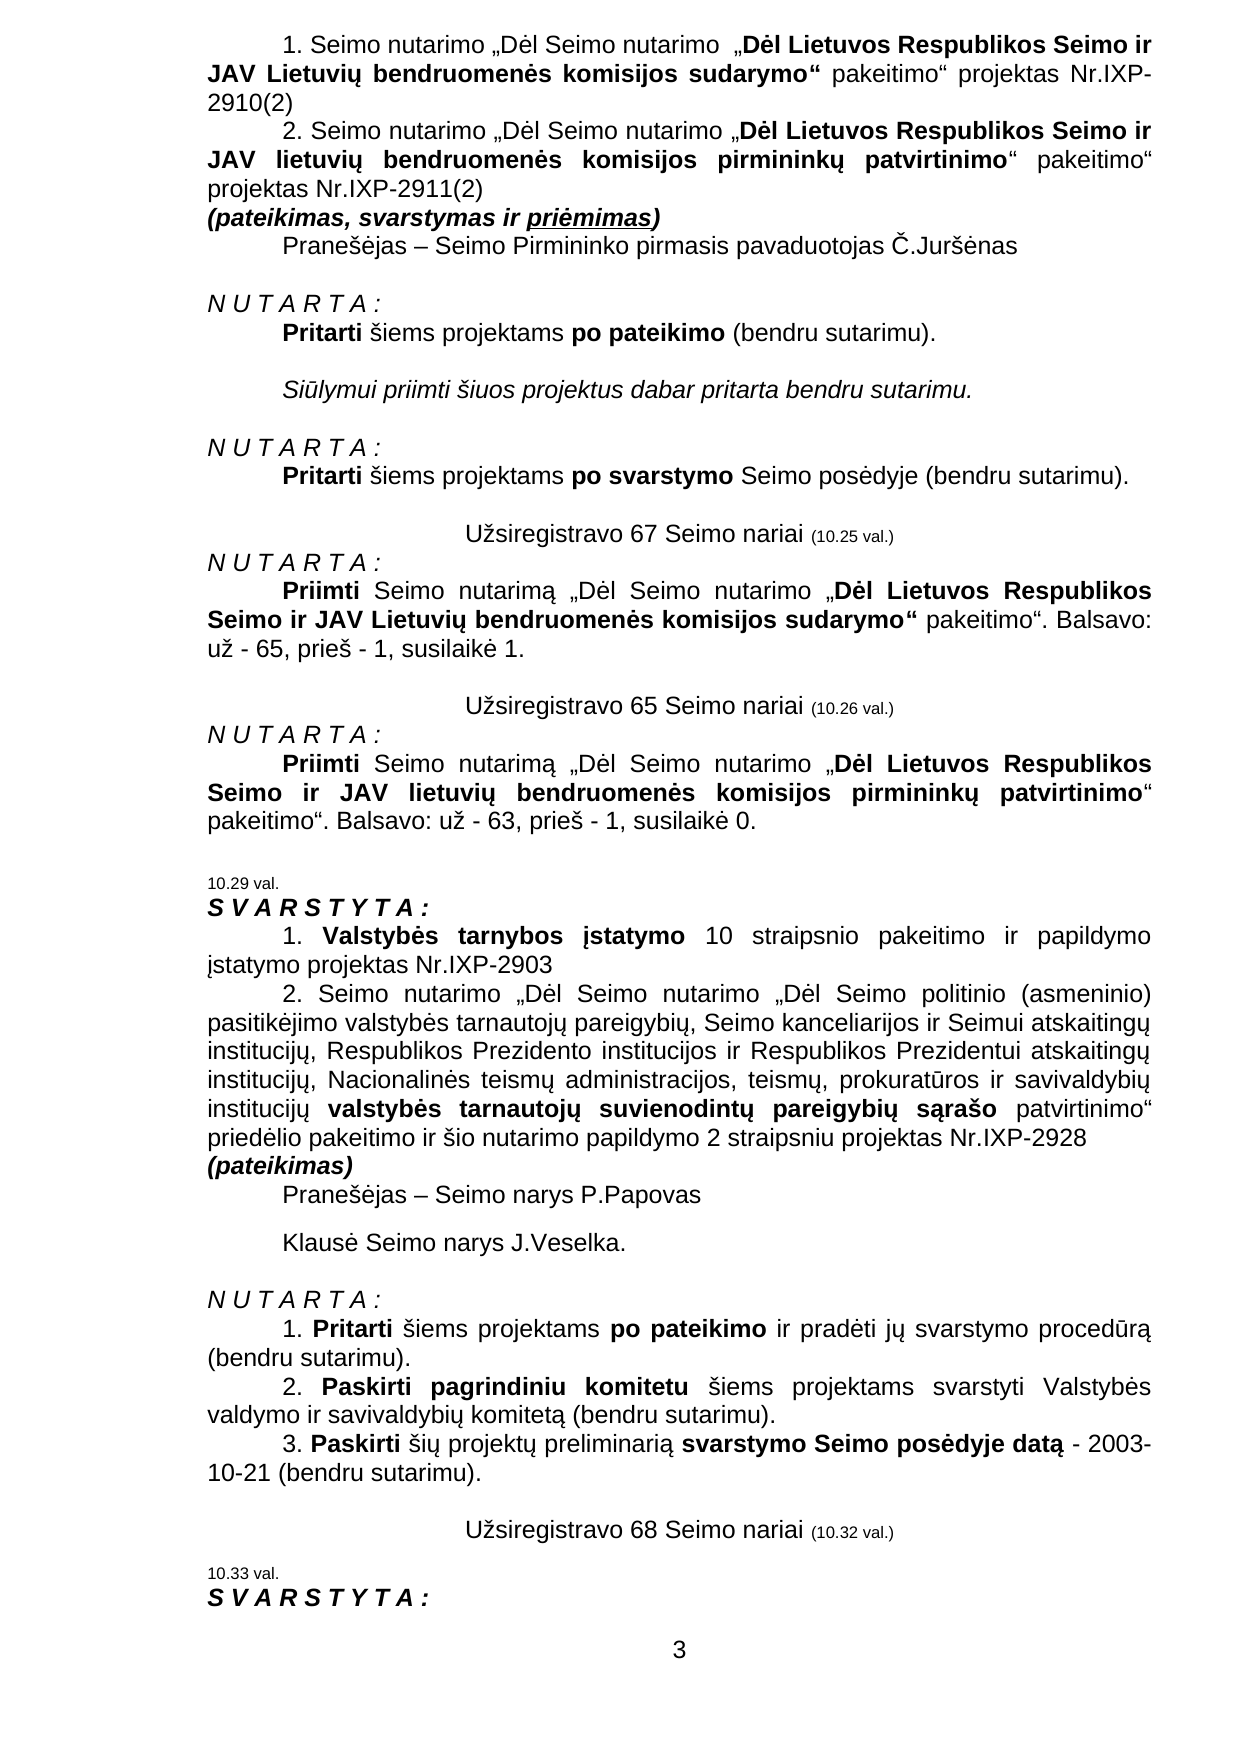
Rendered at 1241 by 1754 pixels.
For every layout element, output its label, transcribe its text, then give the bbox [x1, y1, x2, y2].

text Pranešėjas – Seimo Pirmininko pirmasis pavaduotojas Č.Juršėnas [207, 231, 1152, 260]
text (pateikimas) [207, 1151, 1152, 1180]
text Pranešėjas – Seimo narys P.Papovas [207, 1180, 1152, 1209]
text S V A R S T Y T A : [207, 1583, 1152, 1611]
text Priimti Seimo nutarimą „Dėl Seimo nutarimo „Dėl Lietuvos Respublikos Seimo ir JAV lietuvių bendruomenės komisijos pirmininkų patvirtinimo“ pakeitimo“. Balsavo: už - 63, prieš - 1, susilaikė 0. [207, 749, 1152, 835]
text (pateikimas, svarstymas ir priėmimas) [207, 202, 1152, 231]
text Užsiregistravo 65 Seimo nariai (10.26 val.) [207, 691, 1152, 720]
text 1. Seimo nutarimo „Dėl Seimo nutarimo „Dėl Lietuvos Respublikos Seimo ir JAV Lietuvių bendruomenės komisijos sudarymo“ pakeitimo“ projektas Nr.IXP-2910(2) [207, 30, 1152, 116]
text N U T A R T A : [207, 432, 1152, 461]
text N U T A R T A : [207, 720, 1152, 749]
text 2. Seimo nutarimo „Dėl Seimo nutarimo „Dėl Lietuvos Respublikos Seimo ir JAV lietuvių bendruomenės komisijos pirmininkų patvirtinimo“ pakeitimo“ projektas Nr.IXP-2911(2) [207, 116, 1152, 202]
text Pritarti šiems projektams po svarstymo Seimo posėdyje (bendru sutarimu). [207, 461, 1152, 490]
text Klausė Seimo narys J.Veselka. [207, 1228, 1152, 1257]
text Pritarti šiems projektams po pateikimo (bendru sutarimu). [207, 317, 1152, 346]
text Užsiregistravo 67 Seimo nariai (10.25 val.) [207, 519, 1152, 547]
text N U T A R T A : [207, 289, 1152, 317]
text S V A R S T Y T A : [207, 893, 1152, 921]
text 1. Pritarti šiems projektams po pateikimo ir pradėti jų svarstymo procedūrą (bendru sutarimu). [207, 1314, 1152, 1372]
text 10.29 val. [207, 873, 1152, 893]
text 2. Seimo nutarimo „Dėl Seimo nutarimo „Dėl Seimo politinio (asmeninio) pasitikėjimo valstybės tarnautojų pareigybių, Seimo kanceliarijos ir Seimui atskaitingų institucijų, Respublikos Prezidento institucijos ir Respublikos Prezidentui atskaitingų institucijų, Nacionalinės teismų administracijos, teismų, prokuratūros ir savivaldybių institucijų valstybės tarnautojų suvienodintų pareigybių sąrašo patvirtinimo“ priedėlio pakeitimo ir šio nutarimo papildymo 2 straipsniu projektas Nr.IXP-2928 [207, 979, 1152, 1151]
text 2. Paskirti pagrindiniu komitetu šiems projektams svarstyti Valstybės valdymo ir savivaldybių komitetą (bendru sutarimu). [207, 1372, 1152, 1429]
text 3. Paskirti šių projektų preliminarią svarstymo Seimo posėdyje datą - 2003-10-21 (bendru sutarimu). [207, 1429, 1152, 1487]
text 10.33 val. [207, 1563, 1152, 1583]
text N U T A R T A : [207, 1286, 1152, 1314]
text Užsiregistravo 68 Seimo nariai (10.32 val.) [207, 1516, 1152, 1544]
text N U T A R T A : [207, 547, 1152, 576]
text Priimti Seimo nutarimą „Dėl Seimo nutarimo „Dėl Lietuvos Respublikos Seimo ir JAV Lietuvių bendruomenės komisijos sudarymo“ pakeitimo“. Balsavo: už - 65, prieš - 1, susilaikė 1. [207, 576, 1152, 662]
text 1. Valstybės tarnybos įstatymo 10 straipsnio pakeitimo ir papildymo įstatymo projektas Nr.IXP-2903 [207, 921, 1152, 979]
text Siūlymui priimti šiuos projektus dabar pritarta bendru sutarimu. [207, 375, 1152, 404]
